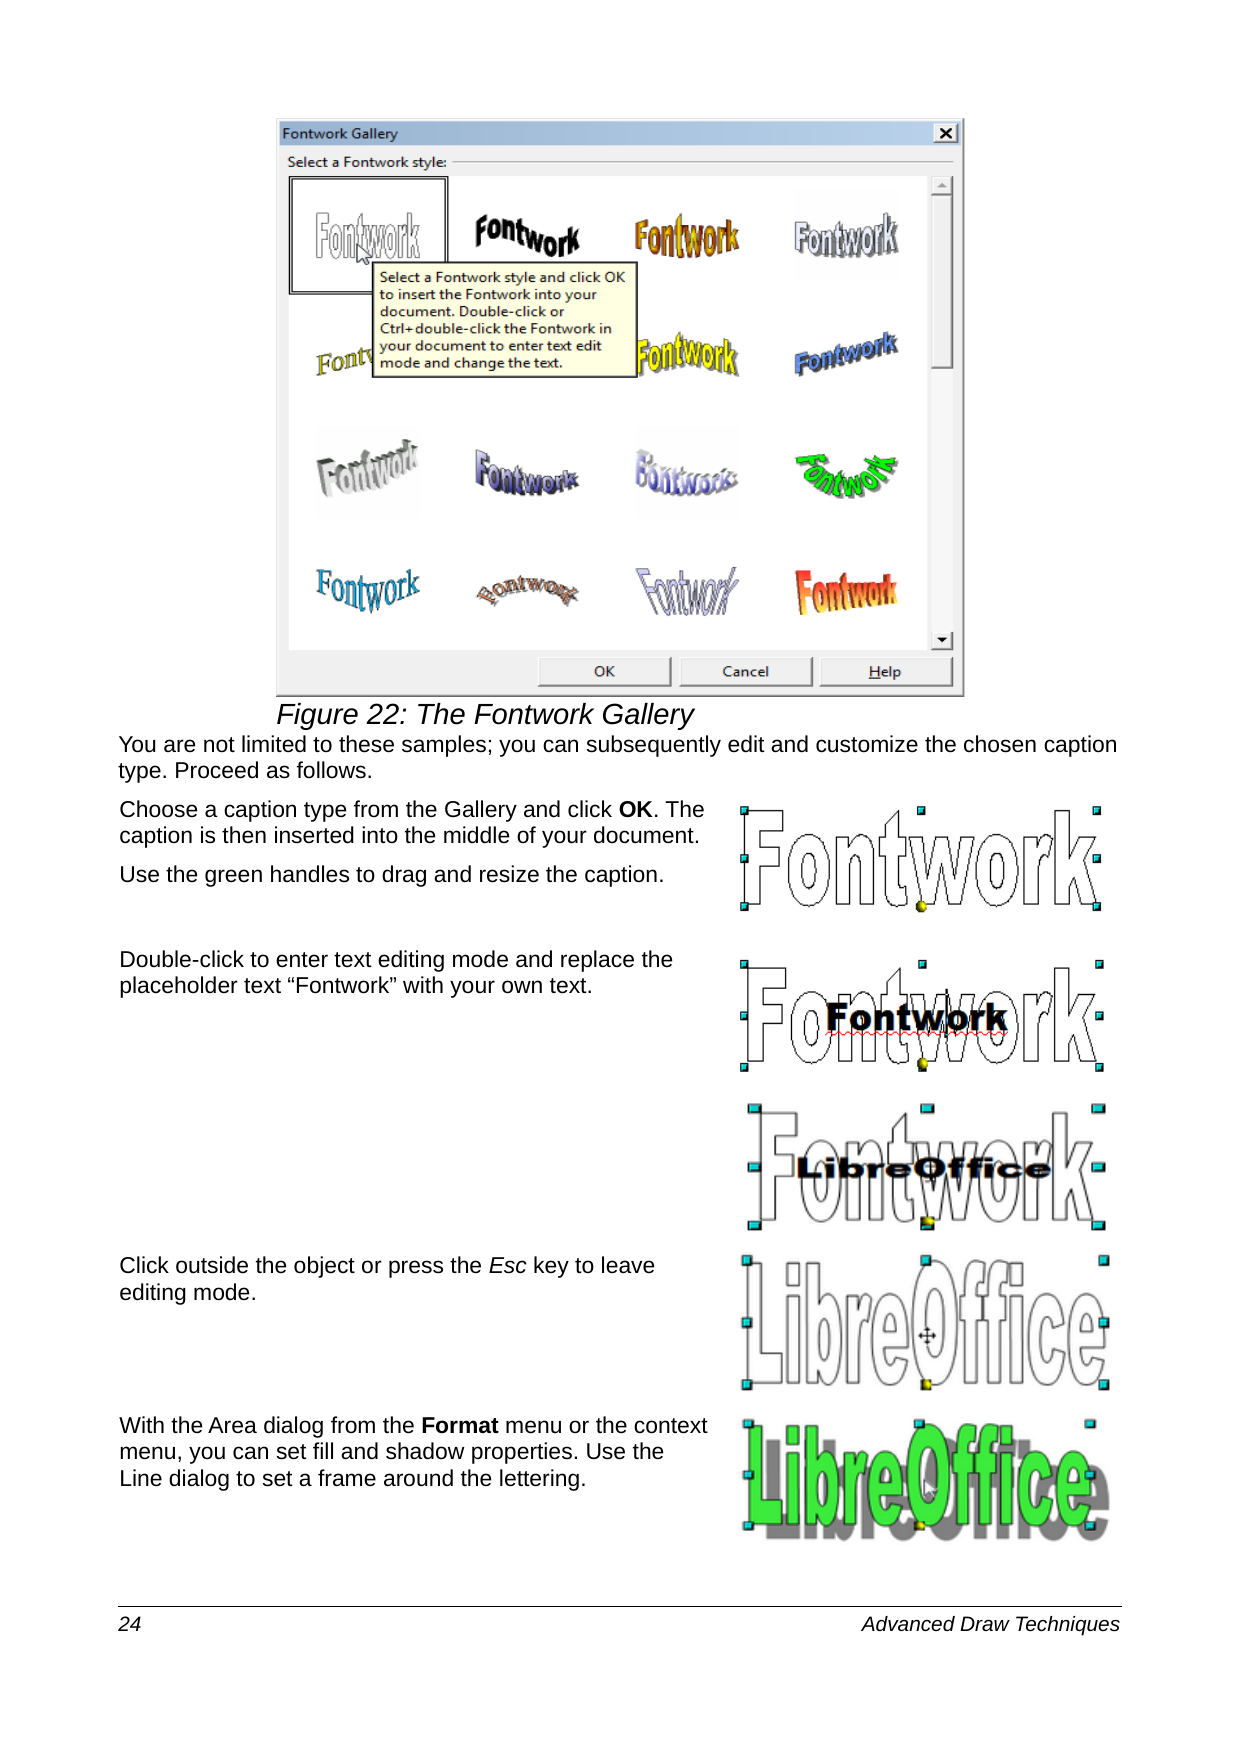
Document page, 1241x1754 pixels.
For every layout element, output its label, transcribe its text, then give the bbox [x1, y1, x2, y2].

table_cell [709, 1412, 1119, 1565]
table_header [709, 796, 1119, 946]
picture [736, 1411, 1119, 1553]
table_cell Double-click to enter text editing mode and replace the placeholder text “Fontwork” with your own text. [119, 946, 709, 1252]
table_cell [709, 946, 1119, 1252]
table_cell [709, 1253, 1119, 1412]
picture [736, 1252, 1119, 1400]
text Figure 22: The Fontwork Gallery [276, 697, 964, 731]
table_cell With the Area dialog from the Format menu or the context menu, you can set fill and shadow properties. Use the Line dialog to set a frame around the lettering. [119, 1412, 709, 1565]
picture [732, 945, 1119, 1087]
picture [727, 1099, 1119, 1240]
picture [276, 118, 965, 697]
table_header Choose a caption type from the Gallery and click OK. The caption is then inserted into the middle of your document. Use the green handles to drag and resize the caption. [119, 796, 709, 946]
text You are not limited to these samples; you can subsequently edit and customize the chosen caption type. Proceed as follows. [118, 118, 1122, 783]
picture [732, 795, 1119, 925]
table_cell Click outside the object or press the Esc key to leave editing mode. [119, 1253, 709, 1412]
